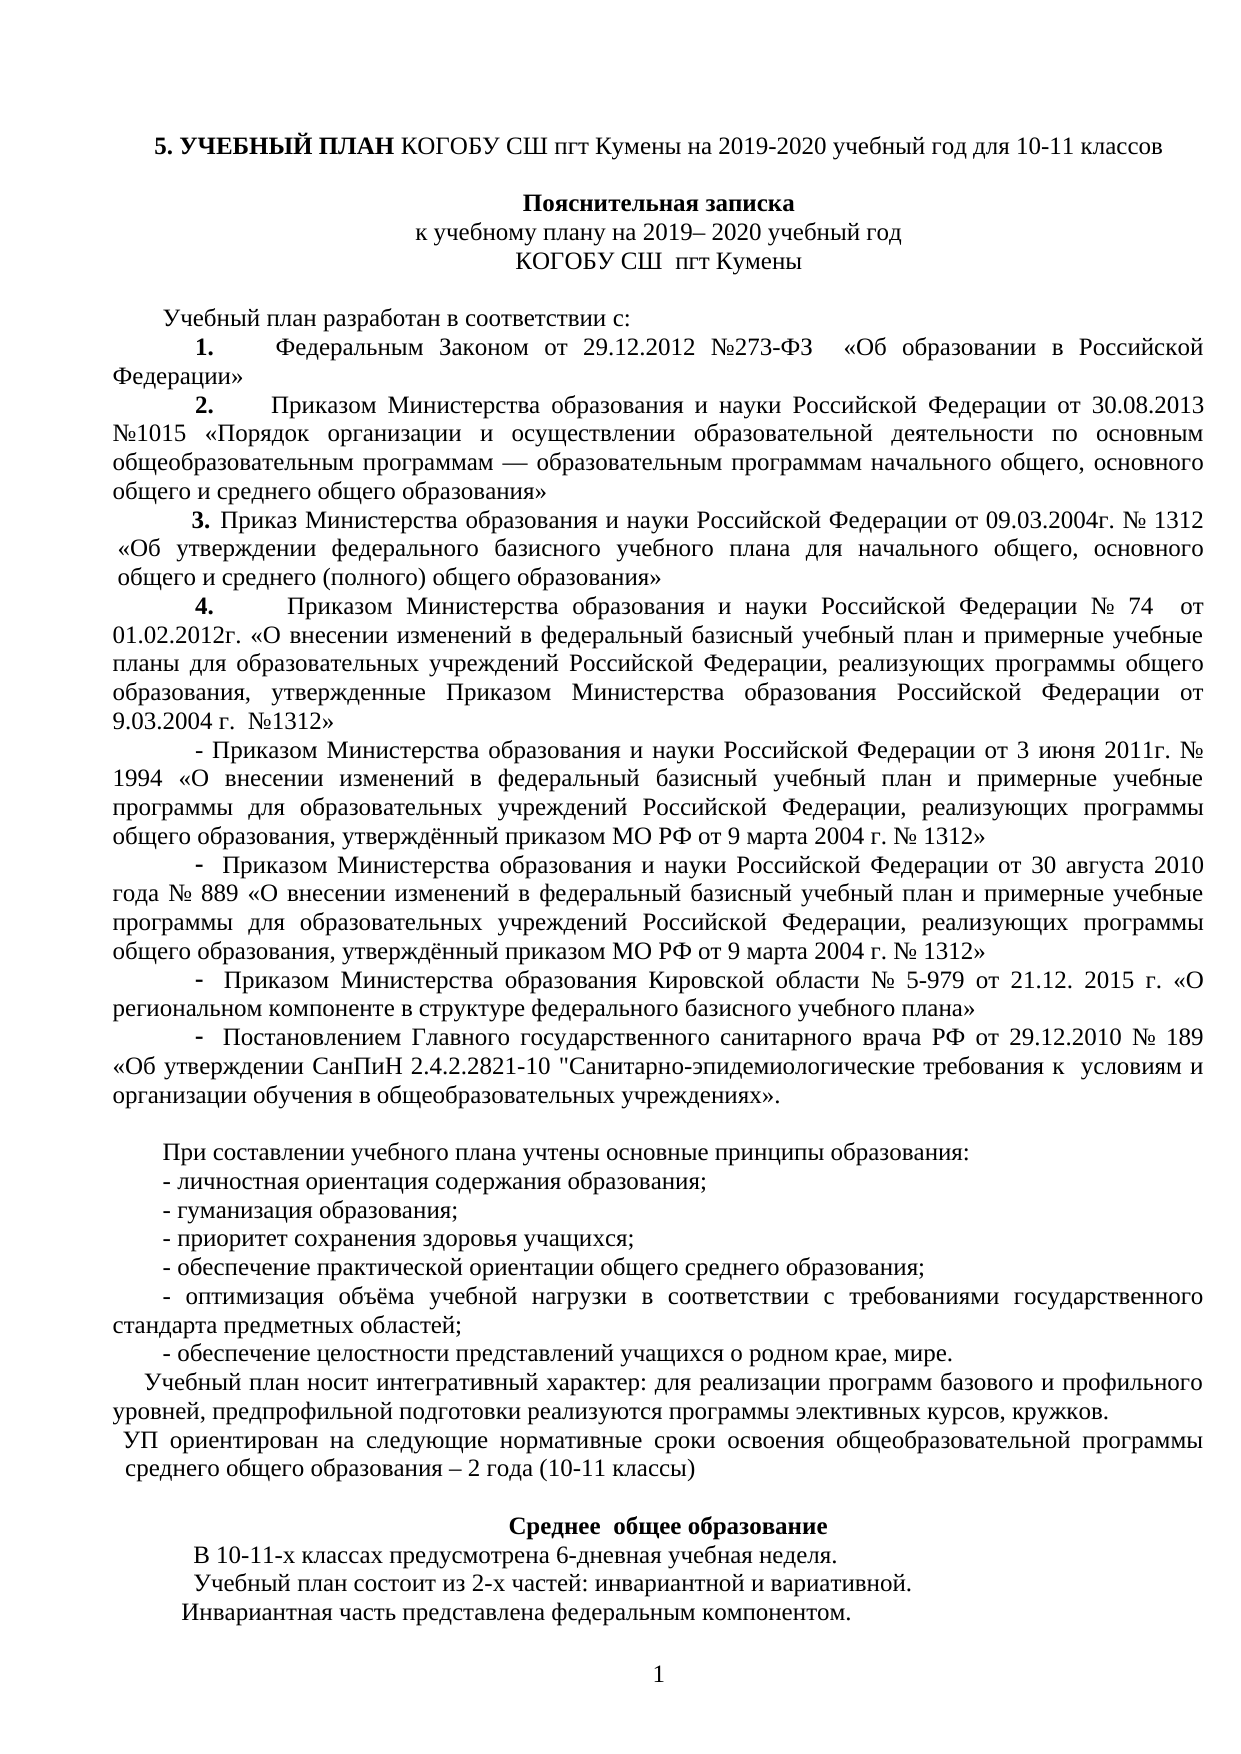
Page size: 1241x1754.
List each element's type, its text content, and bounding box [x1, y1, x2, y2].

text При составлении учебного плана учтены основные принципы образования: [112, 1137, 1205, 1166]
list Приказ Министерства образования и науки Российской Федерации от 09.03.2004г. № 1312 «Об утверждении федерального базисного учебного плана для начального общего, основного общего и среднего (полного) общего образования» [117, 505, 1205, 591]
text - Приказом Министерства образования и науки Российской Федерации от 3 июня 2011г. № 1994 «О внесении изменений в федеральный базисный учебный план и примерные учебные программы для образовательных учреждений Российской Федерации, реализующих программы общего образования, утверждённый приказом МО РФ от 9 марта 2004 г. № 1312» [112, 735, 1205, 850]
list Приказом Министерства образования и науки Российской Федерации № 74 от 01.02.2012г. «О внесении изменений в федеральный базисный учебный план и примерные учебные планы для образовательных учреждений Российской Федерации, реализующих программы общего образования, утвержденные Приказом Министерства образования Российской Федерации от 9.03.2004 г. №1312» [112, 591, 1205, 735]
list Приказом Министерства образования и науки Российской Федерации от 30 августа 2010 года № 889 «О внесении изменений в федеральный базисный учебный план и примерные учебные программы для образовательных учреждений Российской Федерации, реализующих программы общего образования, утверждённый приказом МО РФ от 9 марта 2004 г. № 1312» [112, 850, 1205, 965]
text - обеспечение целостности представлений учащихся о родном крае, мире. [112, 1338, 1205, 1367]
text Учебный план носит интегративный характер: для реализации программ базового и профильного уровней, предпрофильной подготовки реализуются программы элективных курсов, кружков. [112, 1367, 1205, 1425]
text - обеспечение практической ориентации общего среднего образования; [112, 1252, 1205, 1281]
list Федеральным Законом от 29.12.2012 №273-ФЗ «Об образовании в Российской Федерации» [112, 332, 1205, 390]
text Пояснительная записка [112, 188, 1205, 217]
text 5. УЧЕБНЫЙ ПЛАН КОГОБУ СШ пгт Кумены на 2019-2020 учебный год для 10-11 классов [112, 131, 1205, 160]
text к учебному плану на 2019– 2020 учебный год [112, 217, 1205, 246]
list Приказом Министерства образования и науки Российской Федерации от 30.08.2013 №1015 «Порядок организации и осуществлении образовательной деятельности по основным общеобразовательным программам — образовательным программам начального общего, основного общего и среднего общего образования» [112, 390, 1205, 505]
text Учебный план состоит из 2-х частей: инвариантной и вариативной. [112, 1568, 1205, 1597]
text КОГОБУ СШ пгт Кумены [112, 246, 1205, 275]
list Приказом Министерства образования Кировской области № 5-979 от 21.12. 2015 г. «О региональном компоненте в структуре федерального базисного учебного плана» [112, 965, 1205, 1022]
text Среднее общее образование [112, 1511, 1205, 1540]
text - приоритет сохранения здоровья учащихся; [112, 1223, 1205, 1252]
text - оптимизация объёма учебной нагрузки в соответствии с требованиями государственного стандарта предметных областей; [112, 1281, 1205, 1338]
text - гуманизация образования; [112, 1195, 1205, 1223]
text Инвариантная часть представлена федеральным компонентом. [112, 1597, 1205, 1626]
text Учебный план разработан в соответствии с: [112, 303, 1205, 332]
list Постановлением Главного государственного санитарного врача РФ от 29.12.2010 № 189 «Об утверждении СанПиН 2.4.2.2821-10 "Санитарно-эпидемиологические требования к условиям и организации обучения в общеобразовательных учреждениях». [112, 1022, 1205, 1108]
text - личностная ориентация содержания образования; [112, 1166, 1205, 1195]
text В 10-11-х классах предусмотрена 6-дневная учебная неделя. [112, 1540, 1205, 1568]
text УП ориентирован на следующие нормативные сроки освоения общеобразовательной программы среднего общего образования – 2 года (10-11 классы) [87, 1425, 1205, 1482]
